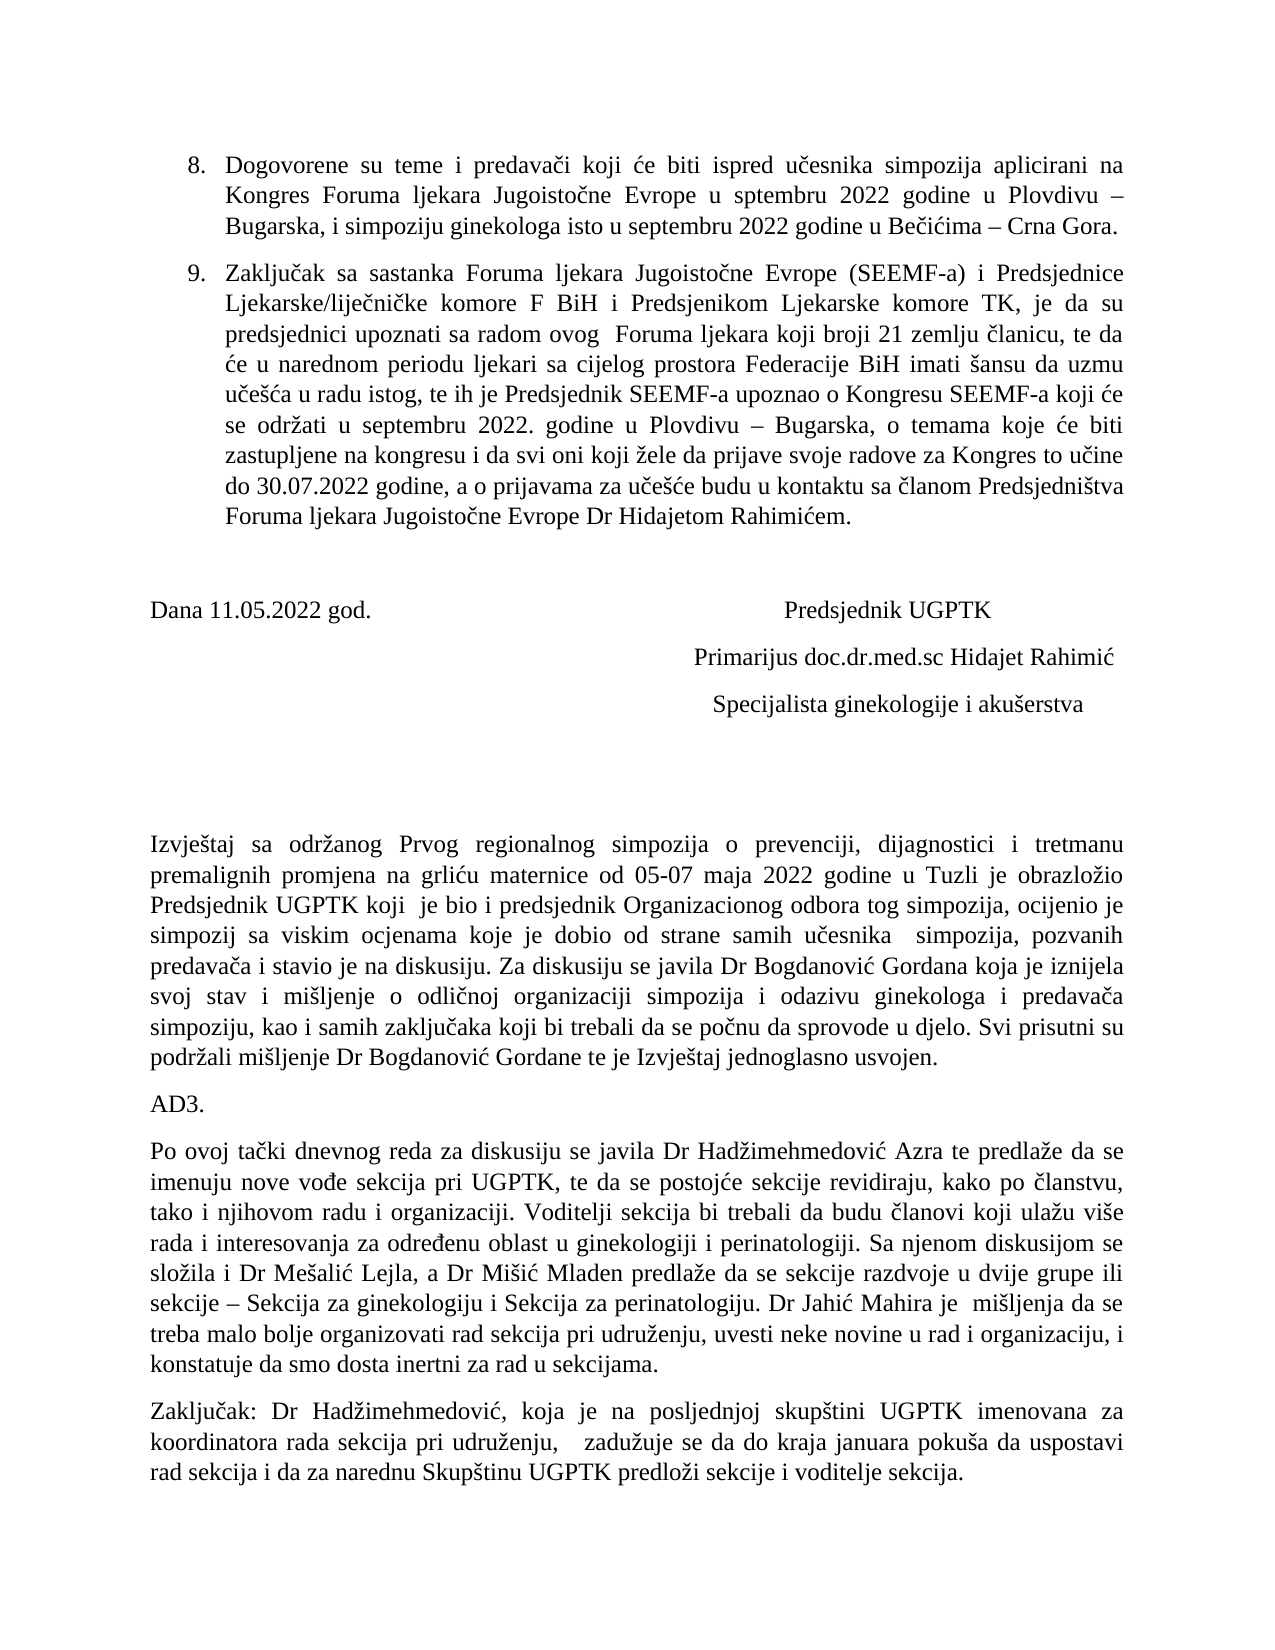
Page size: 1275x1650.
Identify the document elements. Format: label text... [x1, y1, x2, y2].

text Primarijus doc.dr.med.sc Hidajet Rahimić [150, 642, 1125, 671]
list Zaključak sa sastanka Foruma ljekara Jugoistočne Evrope (SEEMF-a) i Predsjednice Ljekarske/liječničke komore F BiH i Predsjenikom Ljekarske komore TK, je da su predsjednici upoznati sa radom ovog Foruma ljekara koji broji 21 zemlju članicu, te da će u narednom periodu ljekari sa cijelog prostora Federacije BiH imati šansu da uzmu učešća u radu istog, te ih je Predsjednik SEEMF-a upoznao o Kongresu SEEMF-a koji će se održati u septembru 2022. godine u Plovdivu – Bugarska, o temama koje će biti zastupljene na kongresu i da svi oni koji žele da prijave svoje radove za Kongres to učine do 30.07.2022 godine, a o prijavama za učešće budu u kontaktu sa članom Predsjedništva Foruma ljekara Jugoistočne Evrope Dr Hidajetom Rahimićem. [187, 258, 1125, 530]
text AD3. [150, 1089, 1125, 1118]
text Specijalista ginekologije i akušerstva [150, 689, 1125, 718]
text Dana 11.05.2022 god. Predsjednik UGPTK [150, 595, 1125, 624]
text Izvještaj sa održanog Prvog regionalnog simpozija o prevenciji, dijagnostici i tretmanu premalignih promjena na grliću maternice od 05-07 maja 2022 godine u Tuzli je obrazložio Predsjednik UGPTK koji je bio i predsjednik Organizacionog odbora tog simpozija, ocijenio je simpozij sa viskim ocjenama koje je dobio od strane samih učesnika simpozija, pozvanih predavača i stavio je na diskusiju. Za diskusiju se javila Dr Bogdanović Gordana koja je iznijela svoj stav i mišljenje o odličnoj organizaciji simpozija i odazivu ginekologa i predavača simpoziju, kao i samih zaključaka koji bi trebali da se počnu da sprovode u djelo. Svi prisutni su podržali mišljenje Dr Bogdanović Gordane te je Izvještaj jednoglasno usvojen. [150, 829, 1125, 1071]
text Zaključak: Dr Hadžimehmedović, koja je na posljednjoj skupštini UGPTK imenovana za koordinatora rada sekcija pri udruženju, zadužuje se da do kraja januara pokuša da uspostavi rad sekcija i da za narednu Skupštinu UGPTK predloži sekcije i voditelje sekcija. [150, 1396, 1125, 1486]
list Dogovorene su teme i predavači koji će biti ispred učesnika simpozija aplicirani na Kongres Foruma ljekara Jugoistočne Evrope u sptembru 2022 godine u Plovdivu – Bugarska, i simpoziju ginekologa isto u septembru 2022 godine u Bečićima – Crna Gora. [187, 150, 1125, 239]
text Po ovoj tački dnevnog reda za diskusiju se javila Dr Hadžimehmedović Azra te predlaže da se imenuju nove vođe sekcija pri UGPTK, te da se postojće sekcije revidiraju, kako po članstvu, tako i njihovom radu i organizaciji. Voditelji sekcija bi trebali da budu članovi koji ulažu više rada i interesovanja za određenu oblast u ginekologiji i perinatologiji. Sa njenom diskusijom se složila i Dr Mešalić Lejla, a Dr Mišić Mladen predlaže da se sekcije razdvoje u dvije grupe ili sekcije – Sekcija za ginekologiju i Sekcija za perinatologiju. Dr Jahić Mahira je mišljenja da se treba malo bolje organizovati rad sekcija pri udruženju, uvesti neke novine u rad i organizaciju, i konstatuje da smo dosta inertni za rad u sekcijama. [150, 1136, 1125, 1378]
